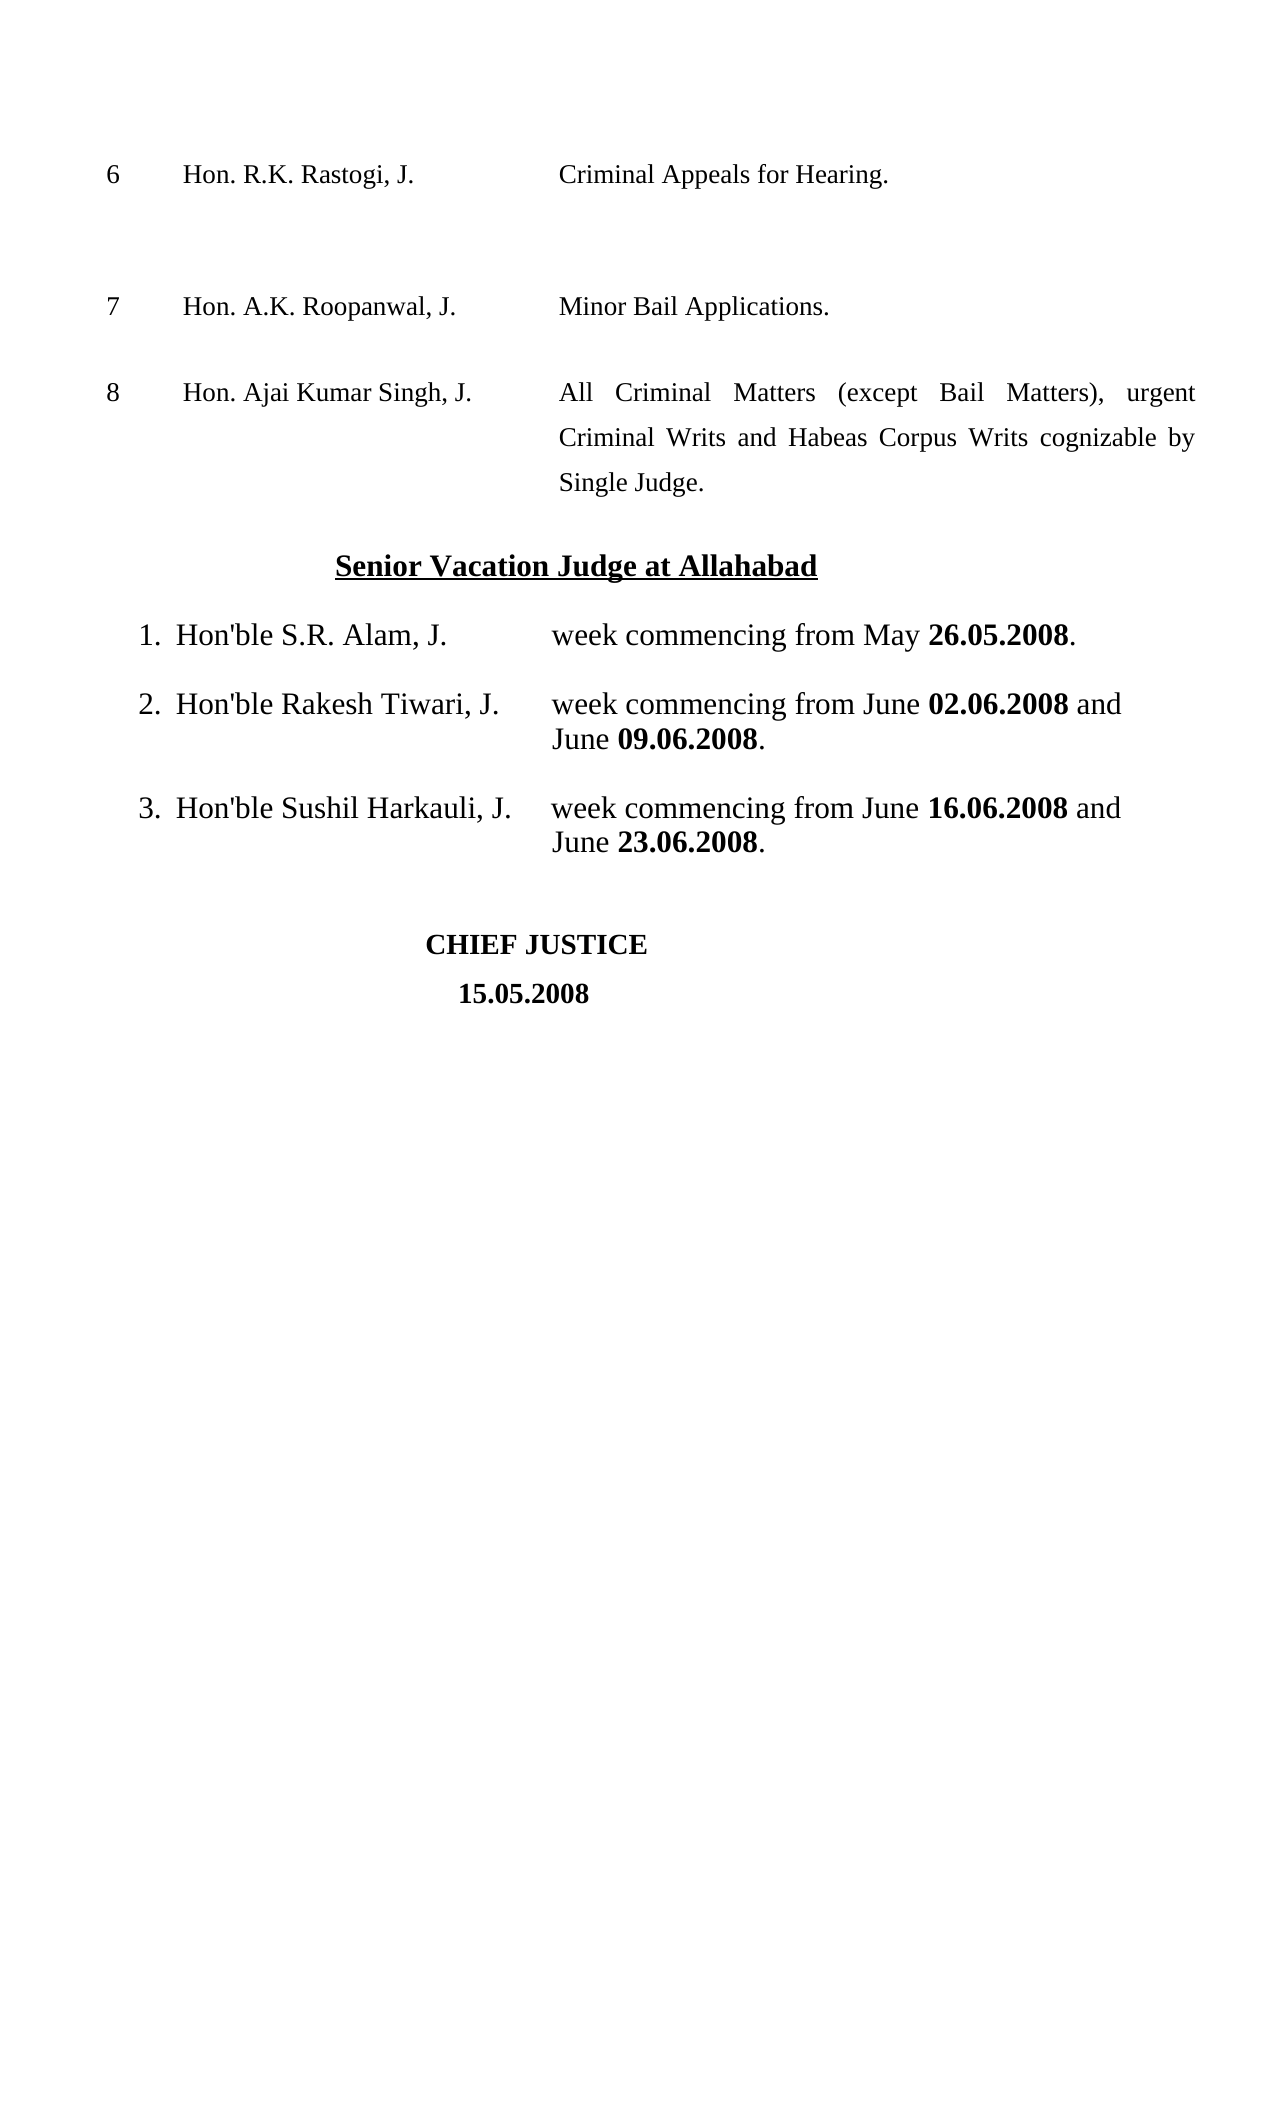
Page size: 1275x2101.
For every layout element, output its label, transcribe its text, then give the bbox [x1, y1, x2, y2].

table_cell [101, 113, 177, 154]
list Hon'ble S.R. Alam, J. week commencing from May 26.05.2008. [138, 617, 1201, 652]
table_cell Criminal Appeals for Hearing. [553, 154, 1202, 285]
list Hon'ble Sushil Harkauli, J. week commencing from June 16.06.2008 and [138, 790, 1201, 825]
text Senior Vacation Judge at Allahabad [101, 548, 1201, 583]
table_cell Hon. R.K. Rastogi, J. [177, 154, 553, 285]
table_cell 7 [101, 285, 177, 372]
table_cell Minor Bail Applications. [553, 285, 1202, 372]
table_cell Hon. Ajai Kumar Singh, J. [177, 372, 553, 548]
table_cell 6 [101, 154, 177, 285]
table_cell All Criminal Matters (except Bail Matters), urgent Criminal Writs and Habeas Corpus Writs cognizable by Single Judge. [553, 372, 1202, 548]
table_cell Hon. A.K. Roopanwal, J. [177, 285, 553, 372]
list June 09.06.2008. [476, 721, 1201, 756]
list Hon'ble Rakesh Tiwari, J. week commencing from June 02.06.2008 and [138, 687, 1201, 721]
text CHIEF JUSTICE [101, 929, 1184, 961]
table_cell [553, 113, 1202, 154]
table_cell 8 [101, 372, 177, 548]
text 15.05.2008 [101, 977, 1201, 1009]
list June 23.06.2008. [476, 825, 1201, 859]
table_cell [177, 113, 553, 154]
